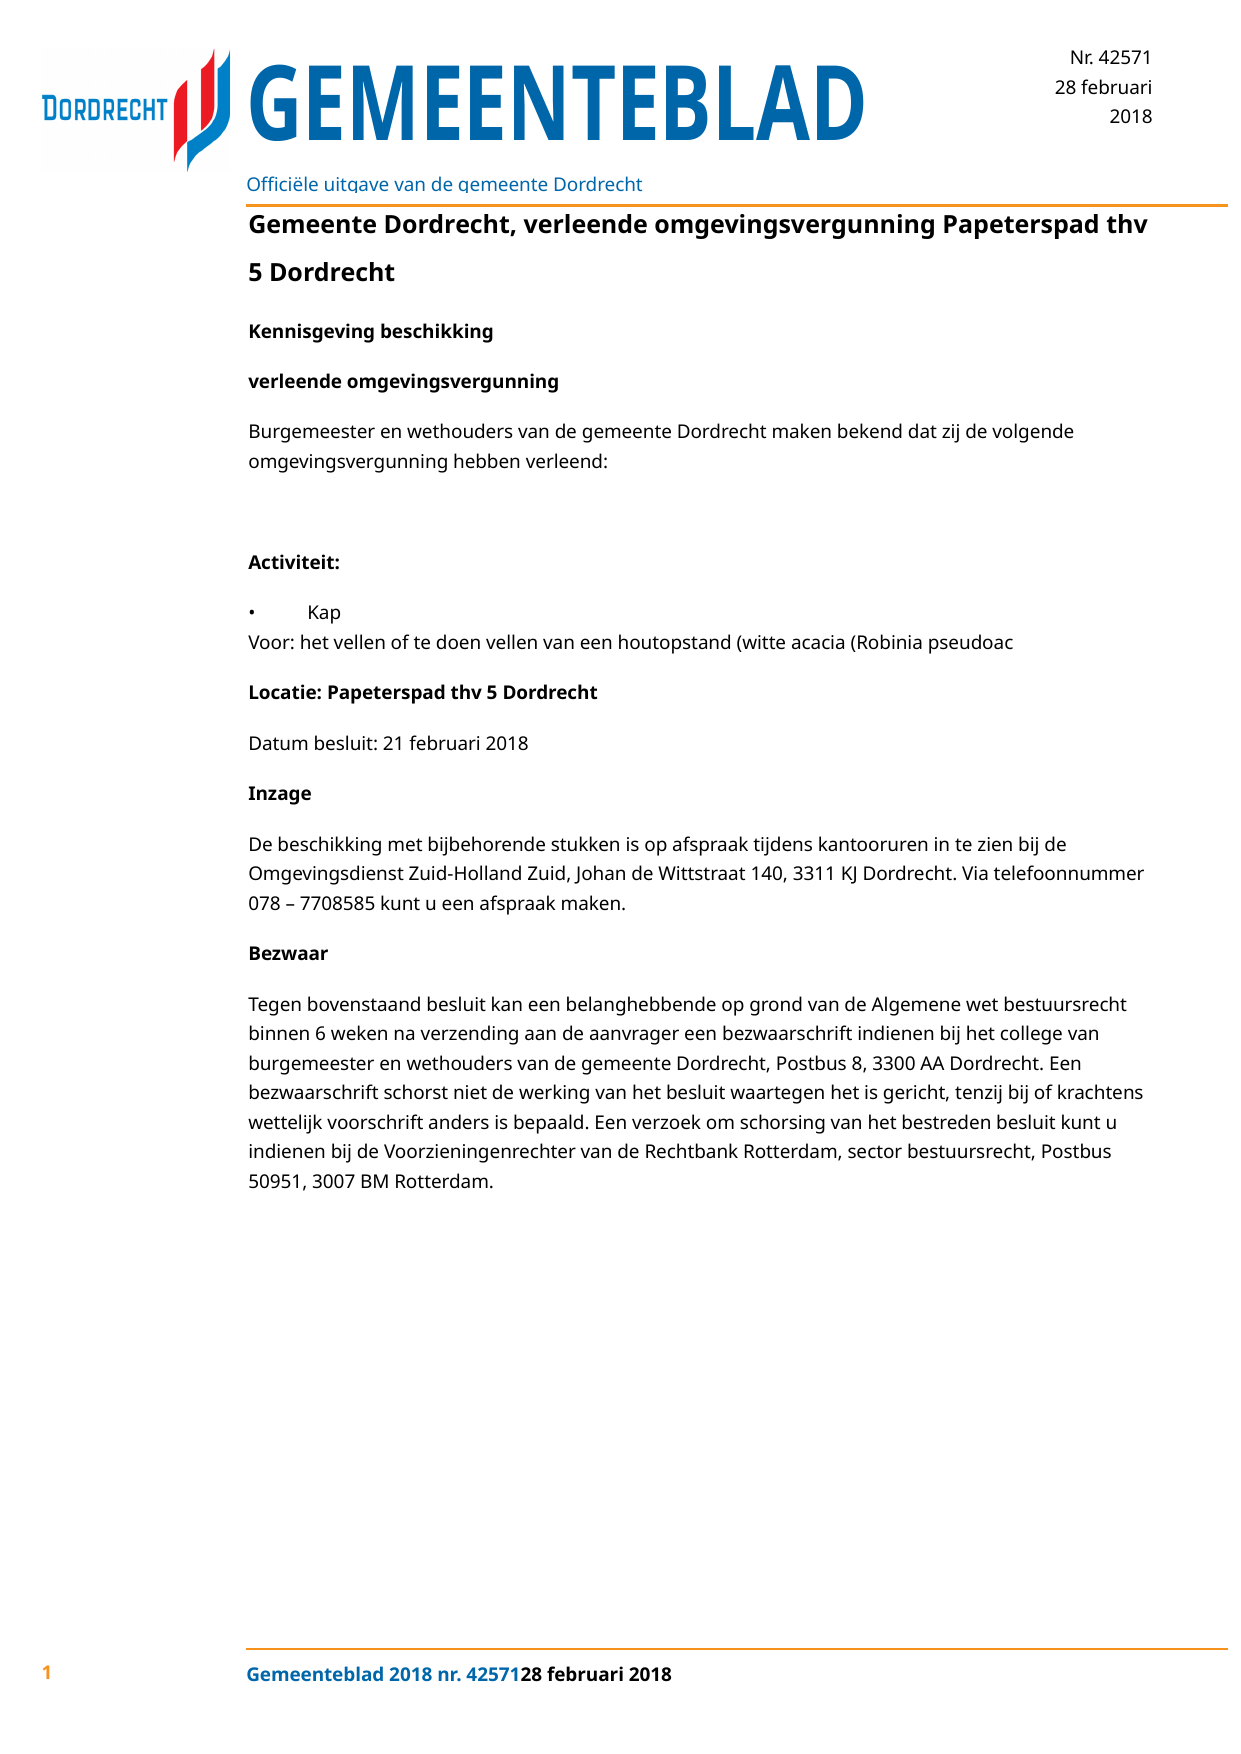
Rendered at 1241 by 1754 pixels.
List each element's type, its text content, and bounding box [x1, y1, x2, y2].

text Voor: het vellen of te doen vellen van een houtopstand (witte acacia (Robinia pseudoac [248, 629, 1152, 655]
text Bezwaar [248, 940, 1152, 966]
text Activiteit: [248, 549, 1152, 575]
list Kap [248, 599, 1152, 625]
text Locatie: Papeterspad thv 5 Dordrecht [248, 679, 1152, 705]
text Datum besluit: 21 februari 2018 [248, 730, 1152, 756]
text verleende omgevingsvergunning [248, 368, 1152, 394]
text Burgemeester en wethouders van de gemeente Dordrecht maken bekend dat zij de volgende omgevingsvergunning hebben verleend: [248, 419, 1152, 474]
text De beschikking met bijbehorende stukken is op afspraak tijdens kantooruren in te zien bij de Omgevingsdienst Zuid-Holland Zuid, Johan de Wittstraat 140, 3311 KJ Dordrecht. Via telefoonnummer 078 – 7708585 kunt u een afspraak maken. [248, 831, 1152, 916]
text Tegen bovenstaand besluit kan een belanghebbende op grond van de Algemene wet bestuursrecht binnen 6 weken na verzending aan de aanvrager een bezwaarschrift indienen bij het college van burgemeester en wethouders van de gemeente Dordrecht, Postbus 8, 3300 AA Dordrecht. Een bezwaarschrift schorst niet de werking van het besluit waartegen het is gericht, tenzij bij of krachtens wettelijk voorschrift anders is bepaald. Een verzoek om schorsing van het bestreden besluit kunt u indienen bij de Voorzieningenrechter van de Rechtbank Rotterdam, sector bestuursrecht, Postbus 50951, 3007 BM Rotterdam. [248, 991, 1152, 1194]
text Gemeente Dordrecht, verleende omgevingsvergunning Papeterspad thv 5 Dordrecht [248, 207, 1152, 288]
text Inzage [248, 780, 1152, 806]
text Kennisgeving beschikking [248, 318, 1152, 344]
picture [41, 47, 231, 172]
